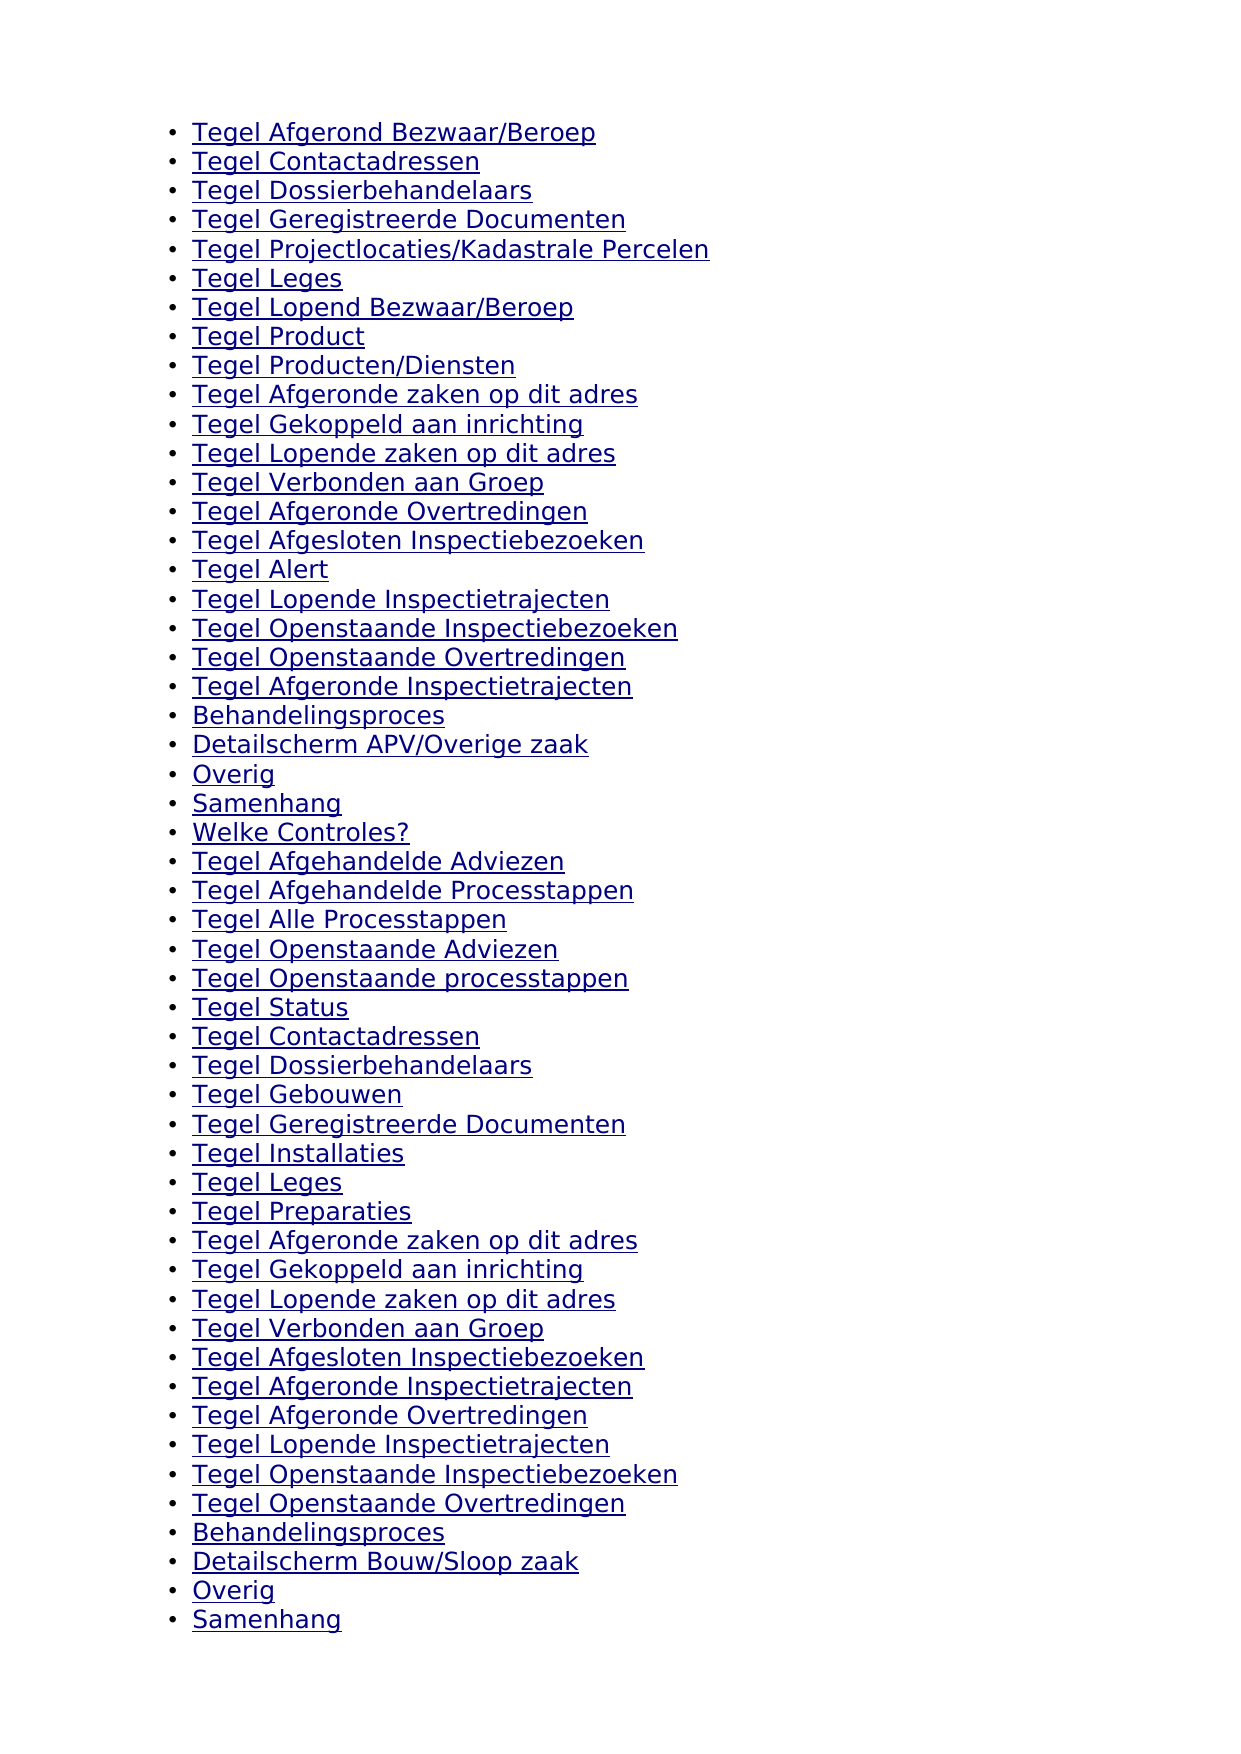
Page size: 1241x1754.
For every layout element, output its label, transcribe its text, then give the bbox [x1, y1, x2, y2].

list Tegel Installaties [177, 1139, 1122, 1168]
list Tegel Leges [177, 1168, 1122, 1197]
list Tegel Openstaande Adviezen [177, 935, 1122, 964]
list Tegel Contactadressen [177, 147, 1122, 176]
list Tegel Afgeronde Inspectietrajecten [177, 672, 1122, 701]
list Tegel Openstaande Overtredingen [177, 1489, 1122, 1518]
list Tegel Product [177, 322, 1122, 351]
list Overig [177, 760, 1122, 789]
list Detailscherm Bouw/Sloop zaak [177, 1547, 1122, 1576]
list Tegel Dossierbehandelaars [177, 1051, 1122, 1081]
list Tegel Alert [177, 556, 1122, 585]
list Tegel Openstaande Inspectiebezoeken [177, 1460, 1122, 1489]
list Samenhang [177, 789, 1122, 818]
list Behandelingsproces [177, 701, 1122, 731]
list Tegel Lopend Bezwaar/Beroep [177, 293, 1122, 322]
list Tegel Afgeronde zaken op dit adres [177, 1226, 1122, 1256]
list Tegel Gekoppeld aan inrichting [177, 410, 1122, 439]
list Tegel Afgerond Bezwaar/Beroep [177, 118, 1122, 147]
list Tegel Lopende Inspectietrajecten [177, 585, 1122, 614]
list Tegel Projectlocaties/Kadastrale Percelen [177, 235, 1122, 264]
list Tegel Verbonden aan Groep [177, 468, 1122, 497]
list Tegel Lopende Inspectietrajecten [177, 1431, 1122, 1460]
list Tegel Leges [177, 264, 1122, 293]
list Tegel Afgeronde Overtredingen [177, 497, 1122, 526]
list Tegel Afgeronde Inspectietrajecten [177, 1372, 1122, 1401]
list Tegel Dossierbehandelaars [177, 176, 1122, 206]
list Tegel Openstaande processtappen [177, 964, 1122, 993]
list Tegel Status [177, 993, 1122, 1022]
list Overig [177, 1576, 1122, 1606]
list Tegel Afgesloten Inspectiebezoeken [177, 1343, 1122, 1372]
list Tegel Lopende zaken op dit adres [177, 439, 1122, 468]
list Tegel Contactadressen [177, 1022, 1122, 1051]
list Tegel Gebouwen [177, 1081, 1122, 1110]
list Tegel Producten/Diensten [177, 351, 1122, 381]
list Samenhang [177, 1606, 1122, 1635]
list Tegel Afgehandelde Adviezen [177, 847, 1122, 876]
list Behandelingsproces [177, 1518, 1122, 1547]
list Tegel Afgehandelde Processtappen [177, 876, 1122, 906]
list Tegel Afgeronde Overtredingen [177, 1401, 1122, 1431]
list Tegel Alle Processtappen [177, 906, 1122, 935]
list Tegel Afgesloten Inspectiebezoeken [177, 526, 1122, 556]
list Tegel Geregistreerde Documenten [177, 206, 1122, 235]
list Tegel Geregistreerde Documenten [177, 1110, 1122, 1139]
list Welke Controles? [177, 818, 1122, 847]
list Tegel Preparaties [177, 1197, 1122, 1226]
list Tegel Gekoppeld aan inrichting [177, 1256, 1122, 1285]
list Tegel Lopende zaken op dit adres [177, 1285, 1122, 1314]
list Detailscherm APV/Overige zaak [177, 731, 1122, 760]
list Tegel Verbonden aan Groep [177, 1314, 1122, 1343]
list Tegel Openstaande Inspectiebezoeken [177, 614, 1122, 643]
list Tegel Afgeronde zaken op dit adres [177, 381, 1122, 410]
list Tegel Openstaande Overtredingen [177, 643, 1122, 672]
